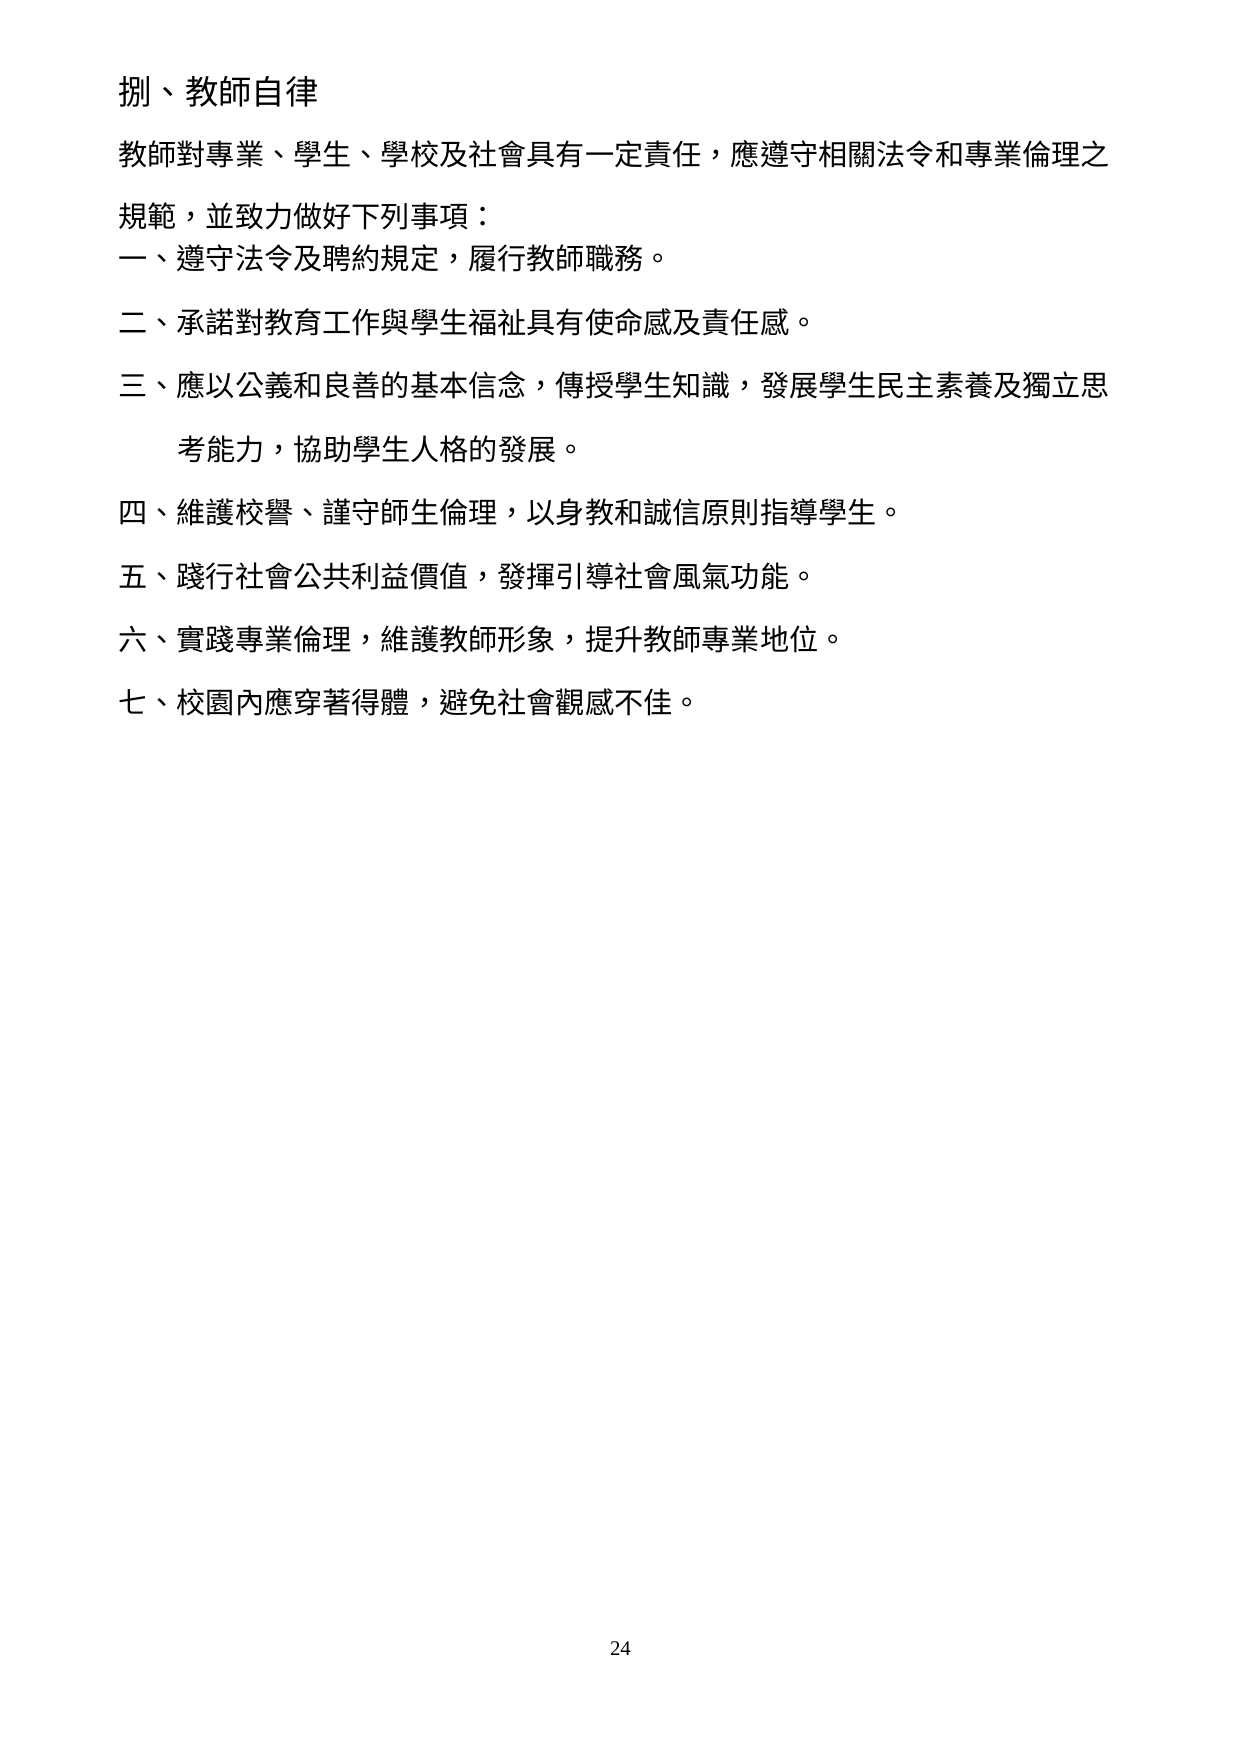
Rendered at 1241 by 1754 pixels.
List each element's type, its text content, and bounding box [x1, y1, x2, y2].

text 一、遵守法令及聘約規定，履行教師職務。 [118, 236, 1122, 278]
text 四、維護校譽、謹守師生倫理，以身教和誠信原則指導學生。 [118, 490, 1122, 532]
text 五、踐行社會公共利益價值，發揮引導社會風氣功能。 [118, 553, 1122, 595]
text 七、校園內應穿著得體，避免社會觀感不佳。 [118, 680, 1122, 722]
text 二、承諾對教育工作與學生福祉具有使命感及責任感。 [118, 299, 1122, 342]
text 教師對專業、學生、學校及社會具有一定責任，應遵守相關法令和專業倫理之規範，並致力做好下列事項： [118, 111, 1122, 236]
text 六、實踐專業倫理，維護教師形象，提升教師專業地位。 [118, 617, 1122, 659]
text 捌、教師自律 [118, 48, 1122, 111]
text 三、應以公義和良善的基本信念，傳授學生知識，發展學生民主素養及獨立思考能力，協助學生人格的發展。 [118, 363, 1122, 468]
